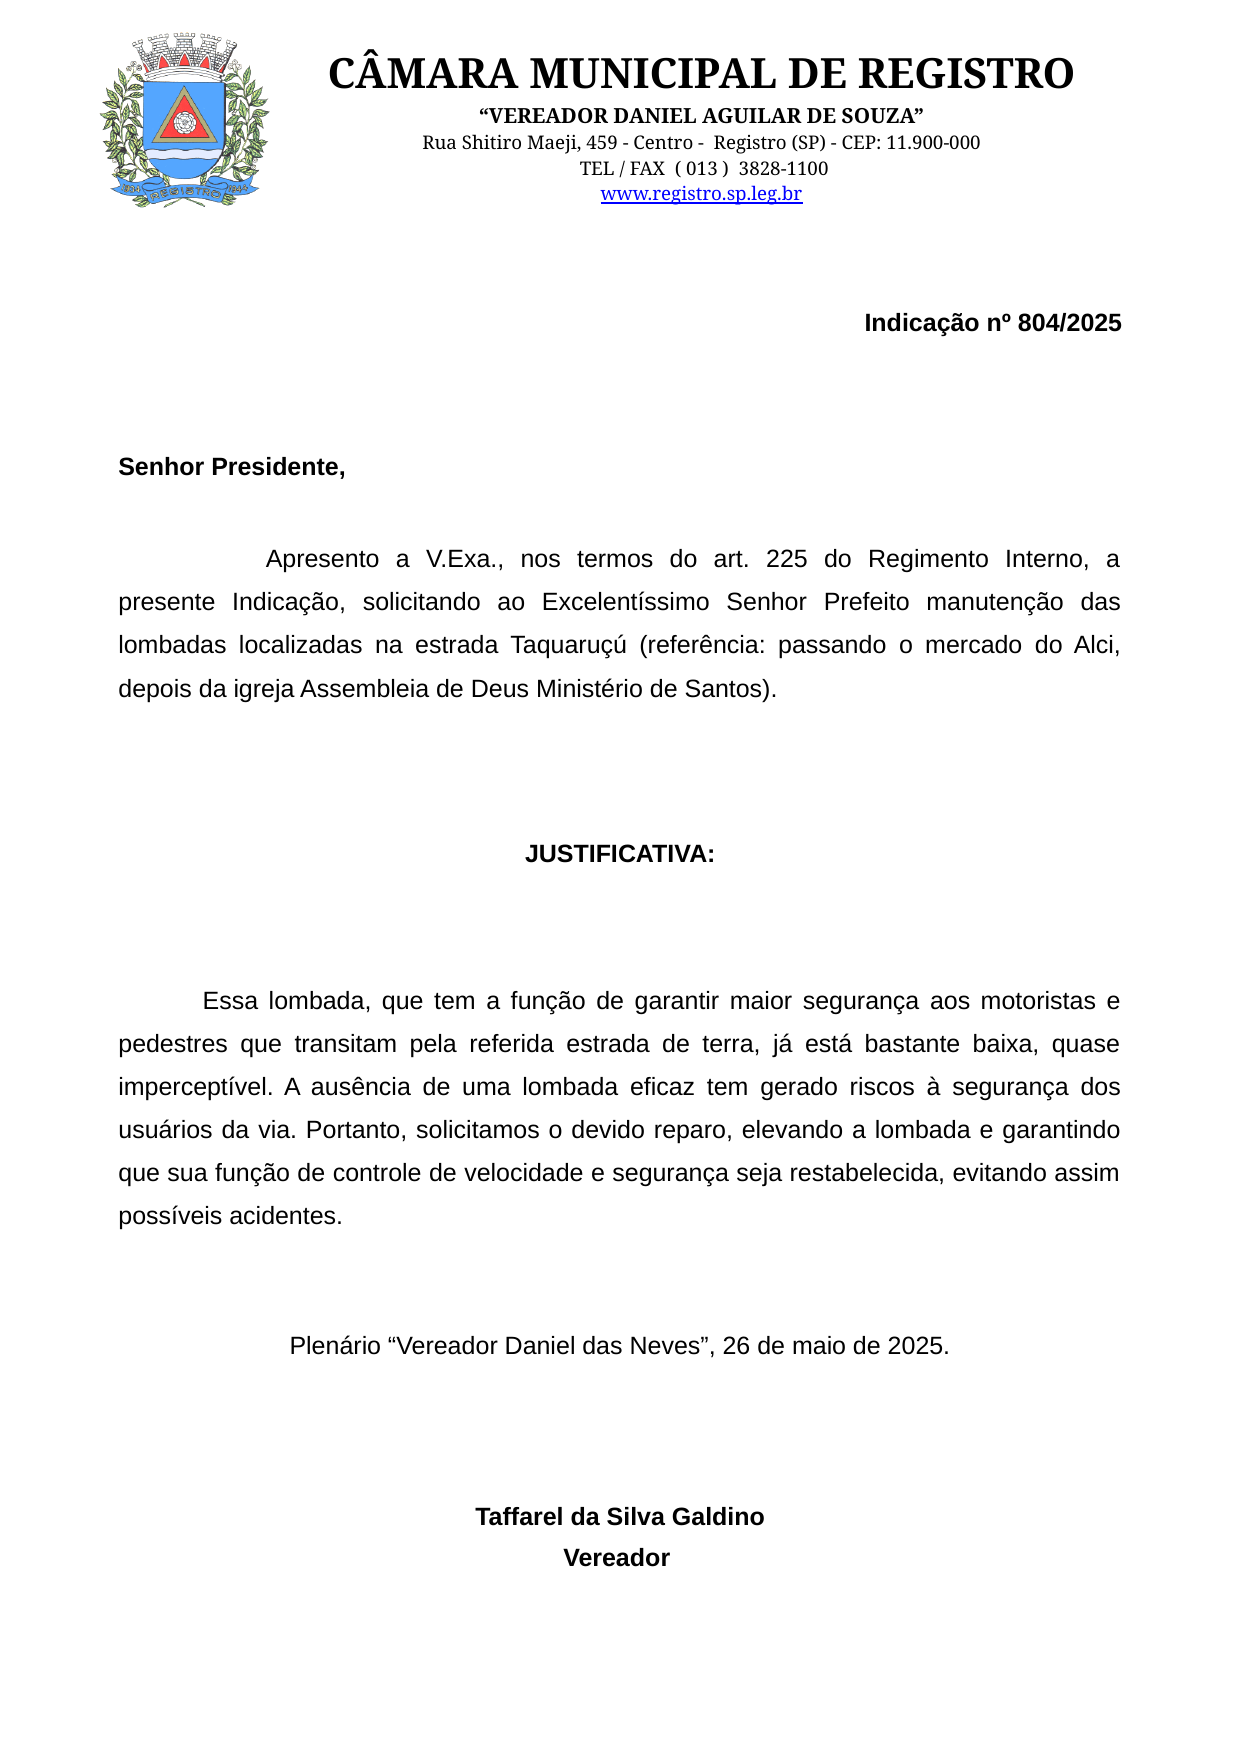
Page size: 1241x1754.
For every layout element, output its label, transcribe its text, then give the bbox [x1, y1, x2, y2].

text Taffarel da Silva Galdino [118, 1502, 1122, 1531]
text Plenário “Vereador Daniel das Neves”, 26 de maio de 2025. [118, 1331, 1122, 1359]
text Vereador [118, 1542, 1122, 1571]
text Indicação nº 804/2025 [118, 308, 1122, 337]
text Essa lombada, que tem a função de garantir maior segurança aos motoristas e pedestres que transitam pela referida estrada de terra, já está bastante baixa, quase imperceptível. A ausência de uma lombada eficaz tem gerado riscos à segurança dos usuários da via. Portanto, solicitamos o devido reparo, elevando a lombada e garantindo que sua função de controle de velocidade e segurança seja restabelecida, evitando assim possíveis acidentes. [118, 986, 1122, 1230]
text JUSTIFICATIVA: [118, 838, 1122, 867]
text Senhor Presidente, [118, 452, 1122, 481]
text Apresento a V.Exa., nos termos do art. 225 do Regimento Interno, a presente Indicação, solicitando ao Excelentíssimo Senhor Prefeito manutenção das lombadas localizadas na estrada Taquaruçú (referência: passando o mercado do Alci, depois da igreja Assembleia de Deus Ministério de Santos). [118, 544, 1122, 702]
